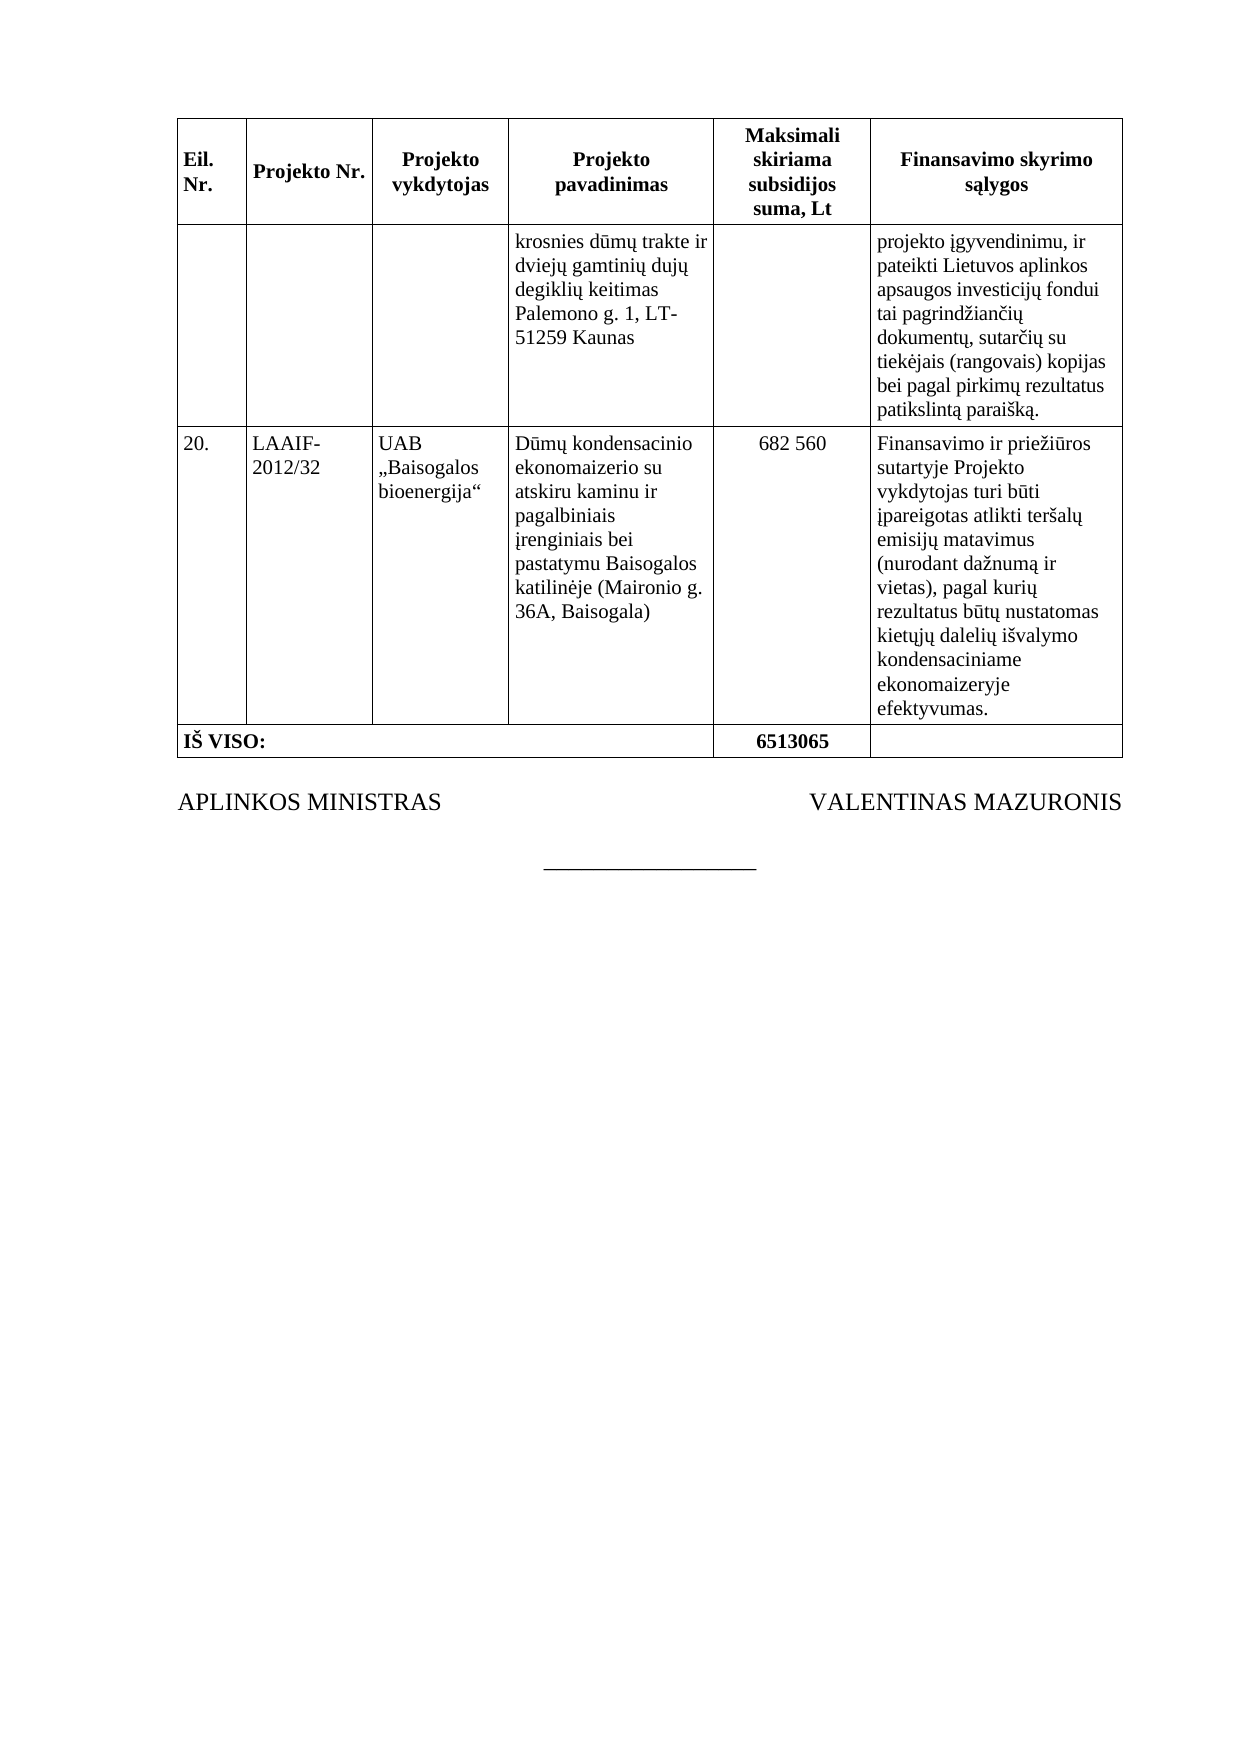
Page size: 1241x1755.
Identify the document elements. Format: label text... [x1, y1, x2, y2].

text _________________ [177, 844, 1122, 873]
table_cell projekto įgyvendinimu, ir pateikti Lietuvos aplinkos apsaugos investicijų fondui tai pagrindžiančių dokumentų, sutarčių su tiekėjais (rangovais) kopijas bei pagal pirkimų rezultatus patikslintą paraišką. [871, 225, 1122, 426]
table_cell 6513065 [714, 725, 870, 757]
table_cell LAAIF-2012/32 [247, 427, 372, 724]
table_cell [358, 725, 372, 757]
table_cell 682 560 [714, 427, 870, 724]
table_cell [178, 225, 246, 426]
table_header Finansavimo skyrimo sąlygos [871, 119, 1122, 224]
table_cell Finansavimo ir priežiūros sutartyje Projekto vykdytojas turi būti įpareigotas atlikti teršalų emisijų matavimus (nurodant dažnumą ir vietas), pagal kurių rezultatus būtų nustatomas kietųjų dalelių išvalymo kondensaciniame ekonomaizeryje efektyvumas. [871, 427, 1122, 724]
table_cell Dūmų kondensacinio ekonomaizerio su atskiru kaminu ir pagalbiniais įrenginiais bei pastatymu Baisogalos katilinėje (Maironio g. 36A, Baisogala) [509, 427, 713, 724]
table_header Maksimali skiriama subsidijos suma, Lt [714, 119, 870, 224]
table_cell [871, 725, 1122, 757]
table_header Projekto pavadinimas [509, 119, 713, 224]
table_cell [373, 225, 508, 426]
table_header Eil. Nr. [178, 119, 246, 224]
table_cell IŠ VISO: [178, 725, 358, 757]
table_cell [509, 725, 713, 757]
table_cell [714, 225, 870, 426]
text Aplinkos ministras Valentinas Mazuronis [177, 787, 1122, 816]
table_cell [372, 725, 509, 757]
table_cell UAB „Baisogalos bioenergija“ [373, 427, 508, 724]
table_header Projekto Nr. [247, 119, 372, 224]
table_cell krosnies dūmų trakte ir dviejų gamtinių dujų degiklių keitimas Palemono g. 1, LT-51259 Kaunas [509, 225, 713, 426]
table_cell [247, 225, 372, 426]
table_cell 20. [178, 427, 246, 724]
table_header Projekto vykdytojas [373, 119, 508, 224]
